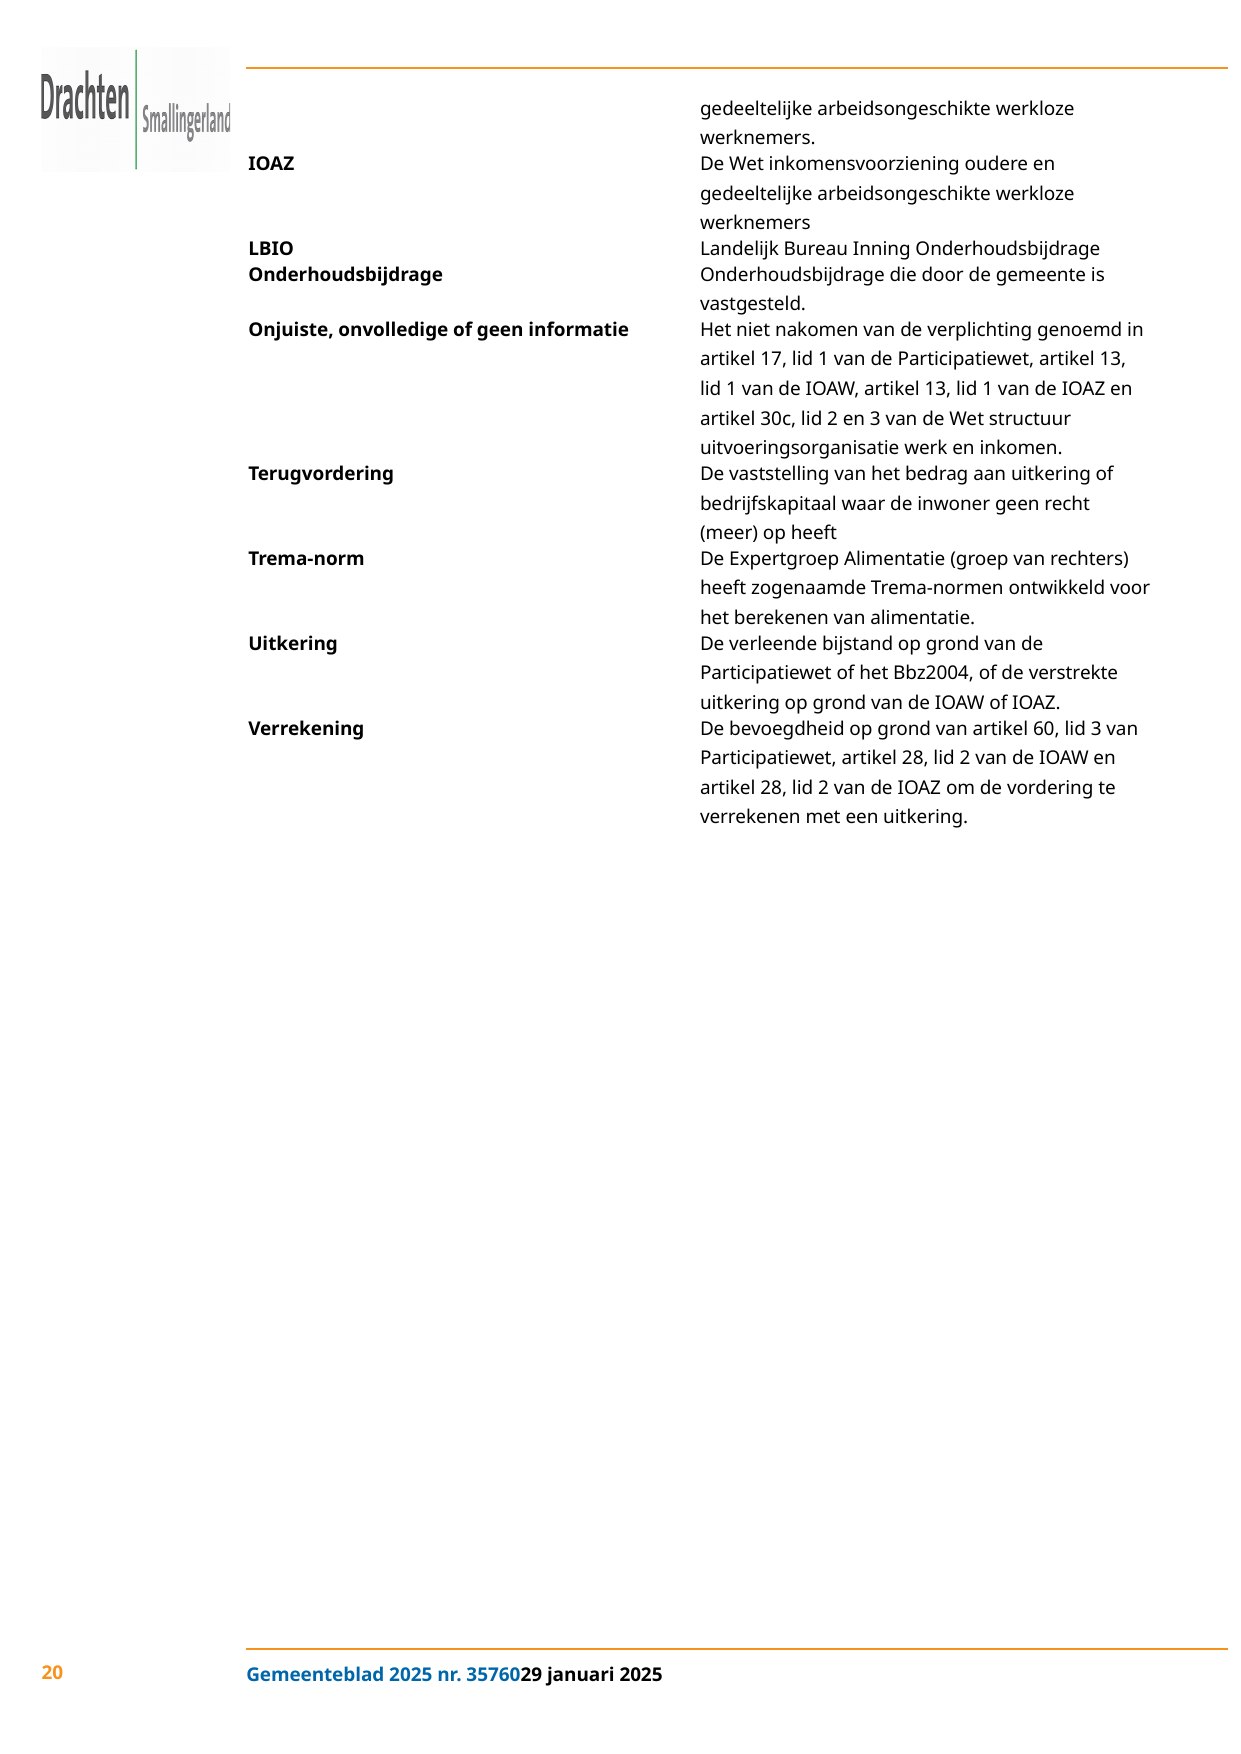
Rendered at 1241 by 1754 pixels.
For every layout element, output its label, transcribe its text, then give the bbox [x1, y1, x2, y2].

table_cell De Expertgroep Alimentatie (groep van rechters) heeft zogenaamde Trema-normen ontwikkeld voor het berekenen van alimentatie. [700, 545, 1152, 630]
table_cell De Wet inkomensvoorziening oudere en gedeeltelijke arbeidsongeschikte werkloze werknemers [700, 150, 1152, 235]
table_cell IOAZ [248, 150, 700, 235]
picture [41, 47, 231, 172]
table_cell Trema-norm [248, 545, 700, 630]
table_cell De vaststelling van het bedrag aan uitkering of bedrijfskapitaal waar de inwoner geen recht (meer) op heeft [700, 460, 1152, 545]
table_cell De bevoegdheid op grond van artikel 60, lid 3 van Participatiewet, artikel 28, lid 2 van de IOAW en artikel 28, lid 2 van de IOAZ om de vordering te verrekenen met een uitkering. [700, 715, 1152, 829]
table_cell Terugvordering [248, 460, 700, 545]
table_cell Uitkering [248, 630, 700, 715]
table_cell De verleende bijstand op grond van de Participatiewet of het Bbz2004, of de verstrekte uitkering op grond van de IOAW of IOAZ. [700, 630, 1152, 715]
table_cell Onderhoudsbijdrage [248, 261, 700, 316]
table_cell Het niet nakomen van de verplichting genoemd in artikel 17, lid 1 van de Participatiewet, artikel 13, lid 1 van de IOAW, artikel 13, lid 1 van de IOAZ en artikel 30c, lid 2 en 3 van de Wet structuur uitvoeringsorganisatie werk en inkomen. [700, 316, 1152, 460]
table_cell Onderhoudsbijdrage die door de gemeente is vastgesteld. [700, 261, 1152, 316]
table_cell LBIO [248, 235, 700, 261]
table_cell [248, 95, 700, 150]
table_cell Landelijk Bureau Inning Onderhoudsbijdrage [700, 235, 1152, 261]
table_cell Verrekening [248, 715, 700, 829]
table_cell Onjuiste, onvolledige of geen informatie [248, 316, 700, 460]
table_cell gedeeltelijke arbeidsongeschikte werkloze werknemers. [700, 95, 1152, 150]
